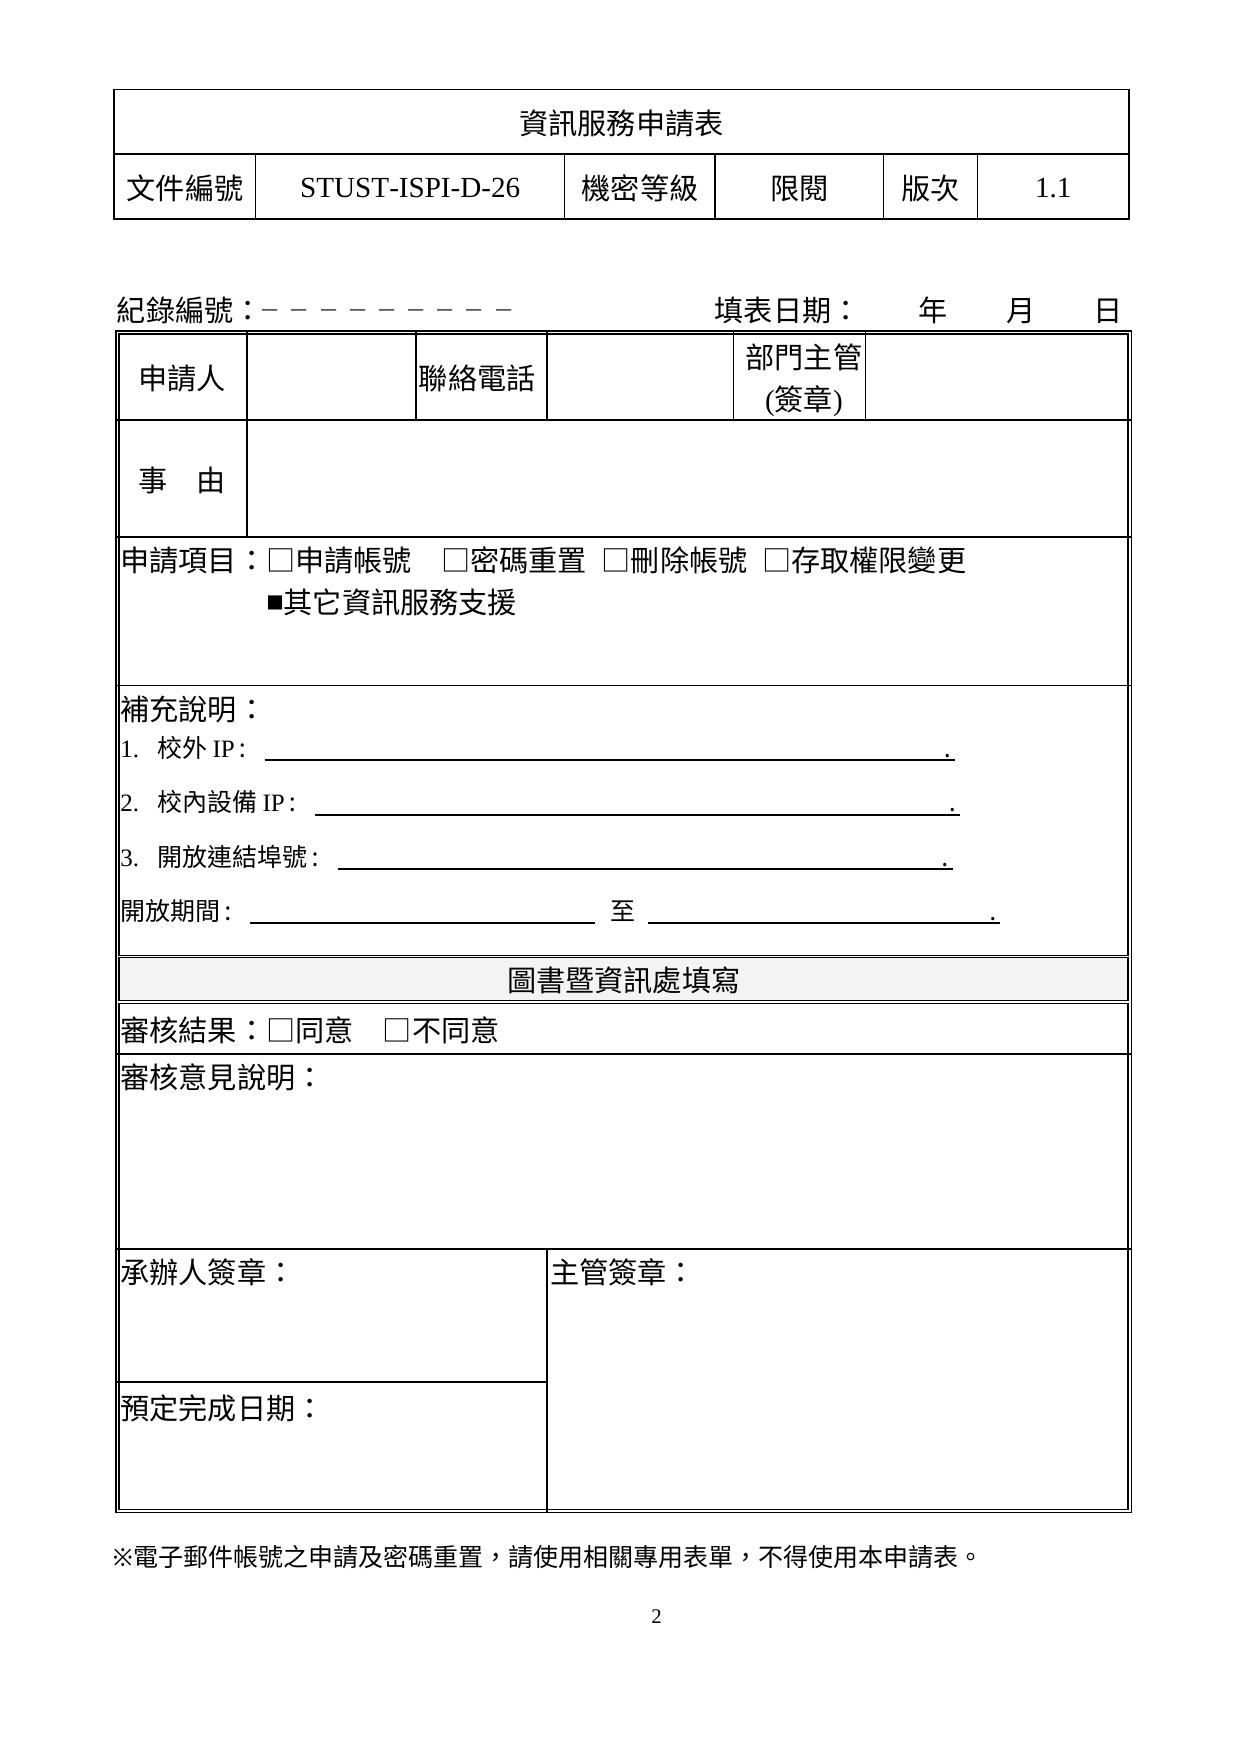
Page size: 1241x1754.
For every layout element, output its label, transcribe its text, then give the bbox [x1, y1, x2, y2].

table_header [866, 335, 1127, 419]
table_cell 審核結果：□同意 □不同意 [120, 1004, 1127, 1053]
table_cell 承辦人簽章： [120, 1250, 546, 1381]
table_cell 申請項目：□申請帳號 □密碼重置 □刪除帳號 □存取權限變更 ■其它資訊服務支援 [120, 538, 1127, 684]
table_cell [248, 421, 1127, 536]
text ※電子郵件帳號之申請及密碼重置，請使用相關專用表單，不得使用本申請表。 [112, 1513, 1197, 1576]
table_header [548, 335, 733, 419]
table_cell 事 由 [120, 421, 246, 536]
table_header 部門主管 (簽章) [734, 335, 865, 419]
table_cell 圖書暨資訊處填寫 [120, 958, 1127, 1000]
table_cell 補充說明： 校外IP: . 校內設備IP: . 開放連結埠號: . 開放期間: 至 . [120, 686, 1127, 955]
table_cell 主管簽章： [548, 1250, 1127, 1509]
list 紀錄編號：╴╴╴╴╴╴╴╴╴ 填表日期： 年 月 日 [117, 267, 1149, 330]
table_header 聯絡電話 [417, 335, 546, 419]
table_cell 預定完成日期： [120, 1383, 546, 1509]
table_header [248, 335, 415, 419]
table_header 申請人 [120, 335, 246, 419]
table_cell 審核意見說明： [120, 1055, 1127, 1248]
